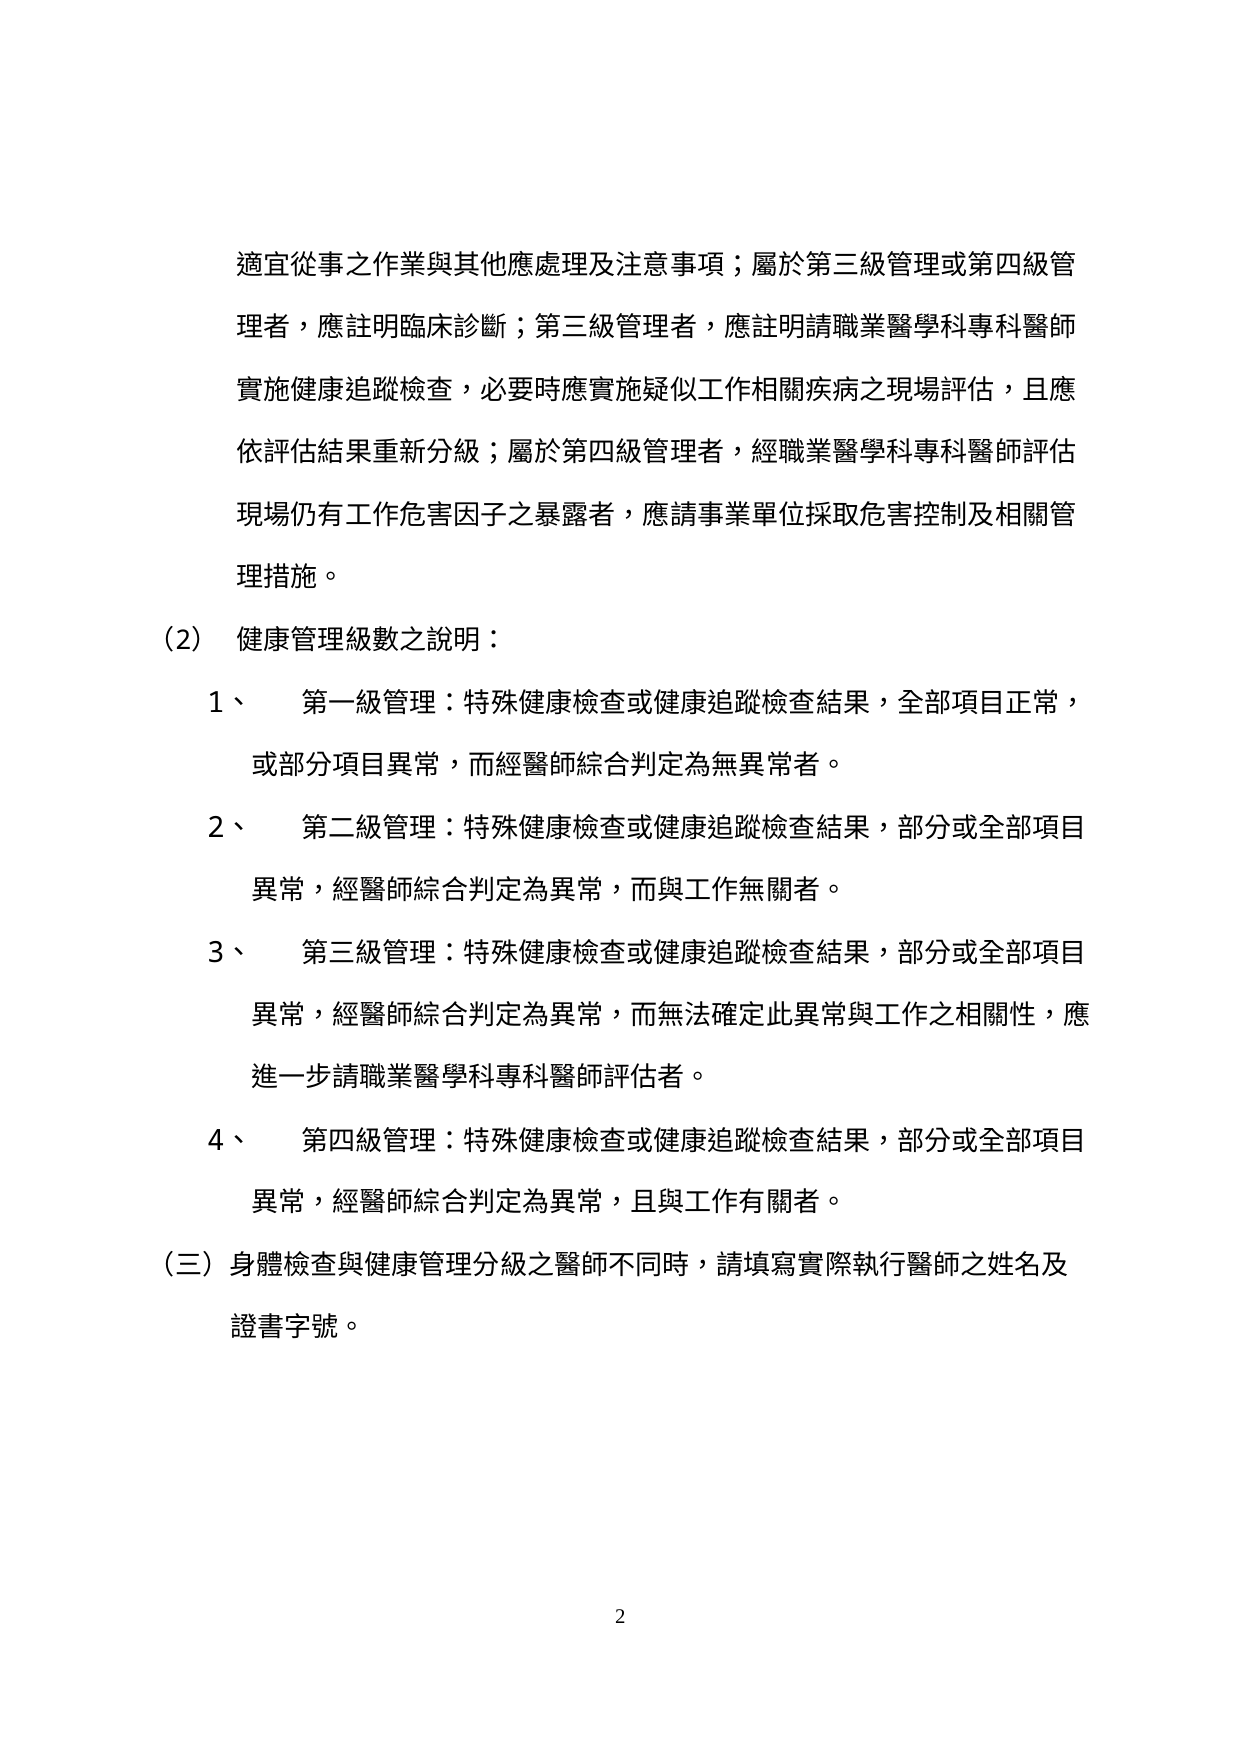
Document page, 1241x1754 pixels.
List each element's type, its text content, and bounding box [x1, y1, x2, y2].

list 第一級管理：特殊健康檢查或健康追蹤檢查結果，全部項目正常，或部分項目異常，而經醫師綜合判定為無異常者。 [207, 658, 1092, 783]
text （三）身體檢查與健康管理分級之醫師不同時，請填寫實際執行醫師之姓名及證書字號。 [148, 1221, 1092, 1346]
list 第四級管理：特殊健康檢查或健康追蹤檢查結果，部分或全部項目異常，經醫師綜合判定為異常，且與工作有關者。 [207, 1096, 1092, 1221]
list 第二級管理：特殊健康檢查或健康追蹤檢查結果，部分或全部項目異常，經醫師綜合判定為異常，而與工作無關者。 [207, 783, 1092, 908]
list 適宜從事之作業與其他應處理及注意事項；屬於第三級管理或第四級管理者，應註明臨床診斷；第三級管理者，應註明請職業醫學科專科醫師實施健康追蹤檢查，必要時應實施疑似工作相關疾病之現場評估，且應依評估結果重新分級；屬於第四級管理者，經職業醫學科專科醫師評估現場仍有工作危害因子之暴露者，應請事業單位採取危害控制及相關管理措施。 [148, 221, 1092, 596]
list 健康管理級數之說明： [148, 596, 1092, 658]
list 第三級管理：特殊健康檢查或健康追蹤檢查結果，部分或全部項目異常，經醫師綜合判定為異常，而無法確定此異常與工作之相關性，應進一步請職業醫學科專科醫師評估者。 [207, 908, 1092, 1096]
